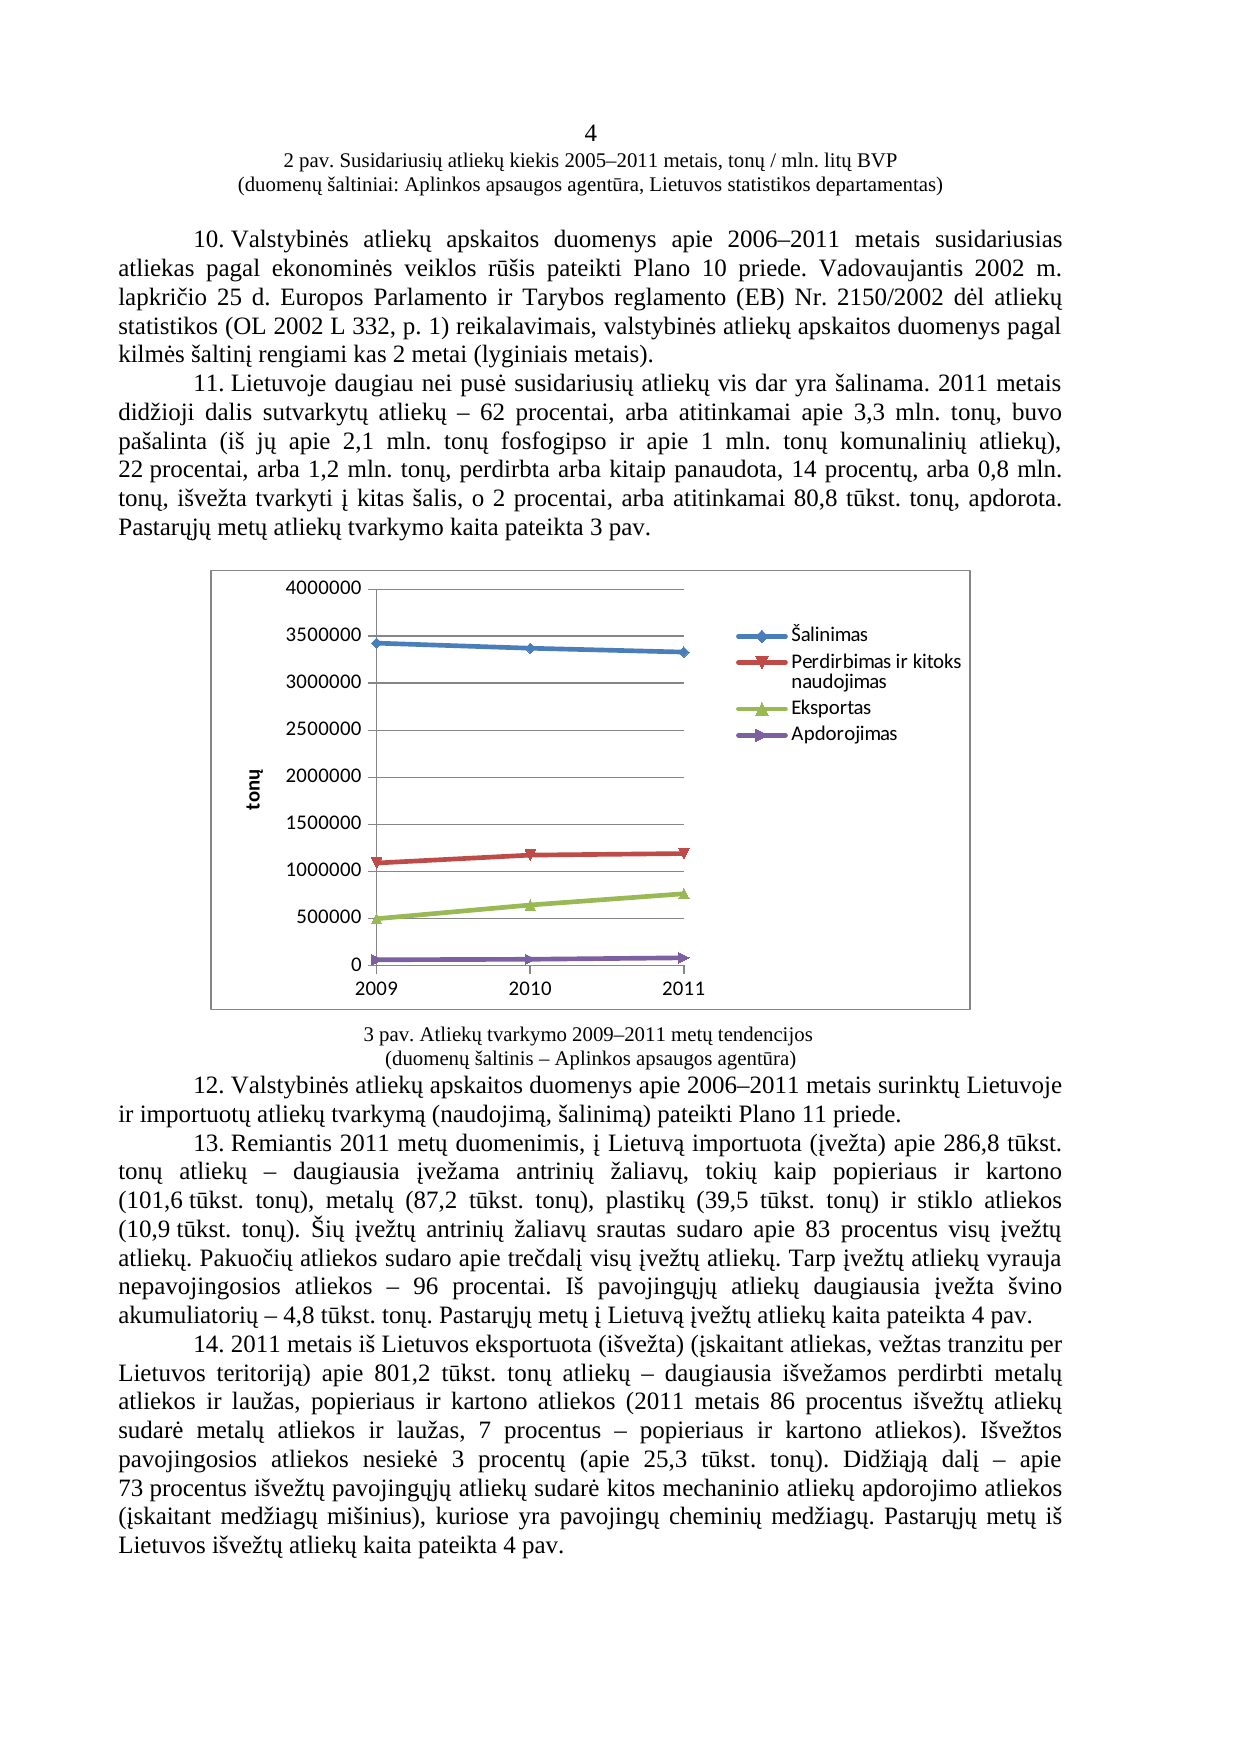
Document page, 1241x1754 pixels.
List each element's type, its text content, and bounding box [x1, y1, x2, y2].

text 13. Remiantis 2011 metų duomenimis, į Lietuvą importuota (įvežta) apie 286,8 tūkst. tonų atliekų – daugiausia įvežama antrinių žaliavų, tokių kaip popieriaus ir kartono (101,6 tūkst. tonų), metalų (87,2 tūkst. tonų), plastikų (39,5 tūkst. tonų) ir stiklo atliekos (10,9 tūkst. tonų). Šių įvežtų antrinių žaliavų srautas sudaro apie 83 procentus visų įvežtų atliekų. Pakuočių atliekos sudaro apie trečdalį visų įvežtų atliekų. Tarp įvežtų atliekų vyrauja nepavojingosios atliekos – 96 procentai. Iš pavojingųjų atliekų daugiausia įvežta švino akumuliatorių – 4,8 tūkst. tonų. Pastarųjų metų į Lietuvą įvežtų atliekų kaita pateikta 4 pav. [118, 1128, 1063, 1329]
text 11. Lietuvoje daugiau nei pusė susidariusių atliekų vis dar yra šalinama. 2011 metais didžioji dalis sutvarkytų atliekų – 62 procentai, arba atitinkamai apie 3,3 mln. tonų, buvo pašalinta (iš jų apie 2,1 mln. tonų fosfogipso ir apie 1 mln. tonų komunalinių atliekų), 22 procentai, arba 1,2 mln. tonų, perdirbta arba kitaip panaudota, 14 procentų, arba 0,8 mln. tonų, išvežta tvarkyti į kitas šalis, o 2 procentai, arba atitinkamai 80,8 tūkst. tonų, apdorota. Pastarųjų metų atliekų tvarkymo kaita pateikta 3 pav. [118, 368, 1063, 541]
text 2 pav. Susidariusių atliekų kiekis 2005–2011 metais, tonų / mln. litų BVP (duomenų šaltiniai: Aplinkos apsaugos agentūra, Lietuvos statistikos departamentas) [118, 148, 1063, 196]
text 3 pav. Atliekų tvarkymo 2009–2011 metų tendencijos (duomenų šaltinis – Aplinkos apsaugos agentūra) [118, 1022, 1063, 1070]
text 10. Valstybinės atliekų apskaitos duomenys apie 2006–2011 metais susidariusias atliekas pagal ekonominės veiklos rūšis pateikti Plano 10 priede. Vadovaujantis 2002 m. lapkričio 25 d. Europos Parlamento ir Tarybos reglamento (EB) Nr. 2150/2002 dėl atliekų statistikos (OL 2002 L 332, p. 1) reikalavimais, valstybinės atliekų apskaitos duomenys pagal kilmės šaltinį rengiami kas 2 metai (lyginiais metais). [118, 224, 1063, 368]
text 14. 2011 metais iš Lietuvos eksportuota (išvežta) (įskaitant atliekas, vežtas tranzitu per Lietuvos teritoriją) apie 801,2 tūkst. tonų atliekų – daugiausia išvežamos perdirbti metalų atliekos ir laužas, popieriaus ir kartono atliekos (2011 metais 86 procentus išvežtų atliekų sudarė metalų atliekos ir laužas, 7 procentus – popieriaus ir kartono atliekos). Išvežtos pavojingosios atliekos nesiekė 3 procentų (apie 25,3 tūkst. tonų). Didžiąją dalį – apie 73 procentus išvežtų pavojingųjų atliekų sudarė kitos mechaninio atliekų apdorojimo atliekos (įskaitant medžiagų mišinius), kuriose yra pavojingų cheminių medžiagų. Pastarųjų metų iš Lietuvos išvežtų atliekų kaita pateikta 4 pav. [118, 1329, 1063, 1559]
text 12. Valstybinės atliekų apskaitos duomenys apie 2006–2011 metais surinktų Lietuvoje ir importuotų atliekų tvarkymą (naudojimą, šalinimą) pateikti Plano 11 priede. [118, 1070, 1063, 1128]
